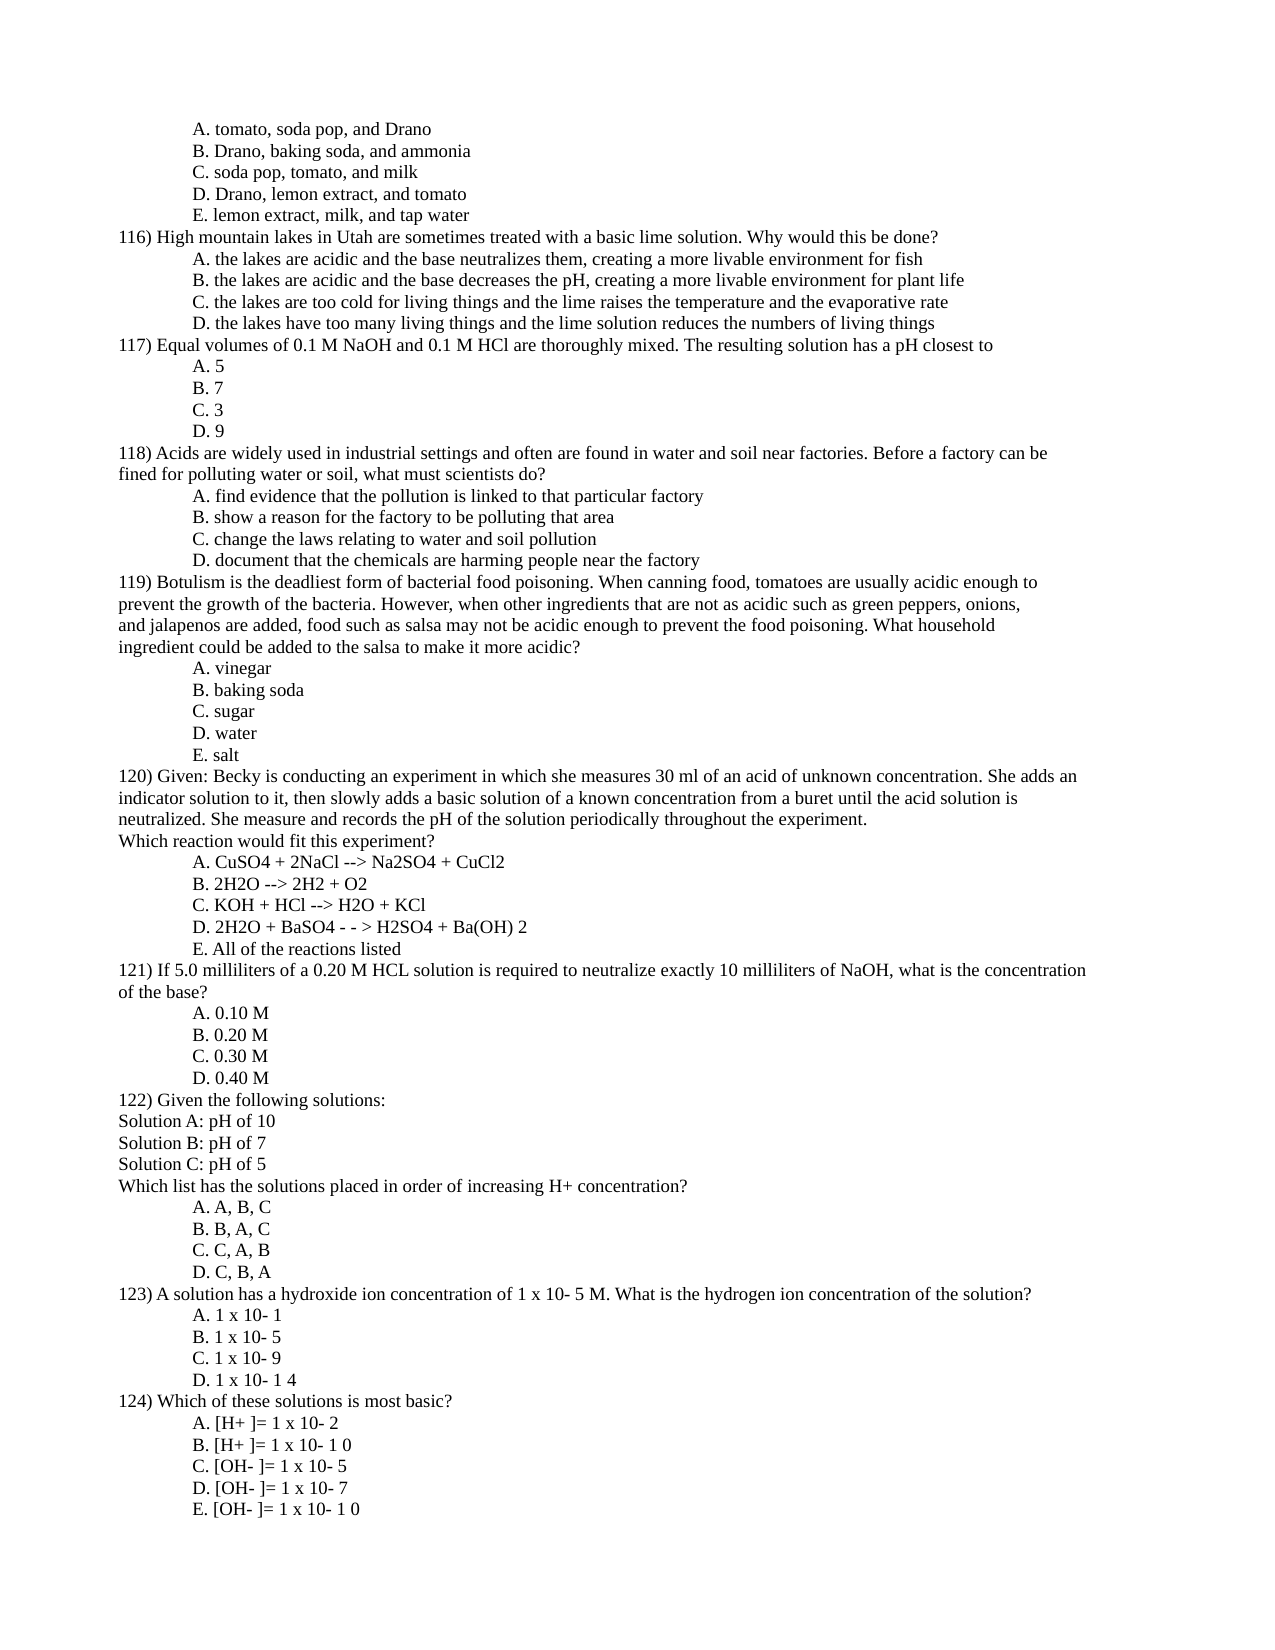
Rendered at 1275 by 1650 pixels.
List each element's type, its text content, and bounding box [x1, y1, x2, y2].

text 118) Acids are widely used in industrial settings and often are found in water and soil near factories. Before a factory can be [118, 442, 1157, 463]
text prevent the growth of the bacteria. However, when other ingredients that are not as acidic such as green peppers, onions, [118, 592, 1157, 614]
text 123) A solution has a hydroxide ion concentration of 1 x 10- 5 M. What is the hydrogen ion concentration of the solution? [118, 1282, 1157, 1304]
text D. Drano, lemon extract, and tomato [118, 183, 1157, 204]
text A. [H+ ]= 1 x 10- 2 [118, 1412, 1157, 1433]
text 122) Given the following solutions: [118, 1088, 1157, 1110]
text B. Drano, baking soda, and ammonia [118, 140, 1157, 161]
text B. 7 [118, 377, 1157, 398]
text C. soda pop, tomato, and milk [118, 161, 1157, 183]
text C. change the laws relating to water and soil pollution [118, 528, 1157, 549]
text 120) Given: Becky is conducting an experiment in which she measures 30 ml of an acid of unknown concentration. She adds an [118, 765, 1157, 787]
text B. 2H2O --> 2H2 + O2 [118, 873, 1157, 894]
text E. salt [118, 743, 1157, 765]
text A. 1 x 10- 1 [118, 1304, 1157, 1326]
text of the base? [118, 981, 1157, 1002]
text A. tomato, soda pop, and Drano [118, 118, 1157, 140]
text Which list has the solutions placed in order of increasing H+ concentration? [118, 1175, 1157, 1196]
text B. the lakes are acidic and the base decreases the pH, creating a more livable environment for plant life [118, 269, 1157, 291]
text A. A, B, C [118, 1196, 1157, 1218]
text 116) High mountain lakes in Utah are sometimes treated with a basic lime solution. Why would this be done? [118, 226, 1157, 247]
text C. the lakes are too cold for living things and the lime raises the temperature and the evaporative rate [118, 291, 1157, 312]
text B. B, A, C [118, 1218, 1157, 1239]
text D. C, B, A [118, 1261, 1157, 1282]
text D. document that the chemicals are harming people near the factory [118, 549, 1157, 571]
text A. the lakes are acidic and the base neutralizes them, creating a more livable environment for fish [118, 247, 1157, 269]
text fined for polluting water or soil, what must scientists do? [118, 463, 1157, 485]
text indicator solution to it, then slowly adds a basic solution of a known concentration from a buret until the acid solution is [118, 787, 1157, 808]
text ingredient could be added to the salsa to make it more acidic? [118, 636, 1157, 657]
text C. 0.30 M [118, 1045, 1157, 1067]
text C. sugar [118, 700, 1157, 722]
text neutralized. She measure and records the pH of the solution periodically throughout the experiment. [118, 808, 1157, 830]
text B. baking soda [118, 679, 1157, 700]
text and jalapenos are added, food such as salsa may not be acidic enough to prevent the food poisoning. What household [118, 614, 1157, 636]
text D. 9 [118, 420, 1157, 442]
text E. lemon extract, milk, and tap water [118, 204, 1157, 226]
text Solution A: pH of 10 [118, 1110, 1157, 1132]
text 117) Equal volumes of 0.1 M NaOH and 0.1 M HCl are thoroughly mixed. The resulting solution has a pH closest to [118, 334, 1157, 355]
text C. C, A, B [118, 1239, 1157, 1261]
text Which reaction would fit this experiment? [118, 830, 1157, 851]
text C. 1 x 10- 9 [118, 1347, 1157, 1369]
text A. CuSO4 + 2NaCl --> Na2SO4 + CuCl2 [118, 851, 1157, 873]
text E. All of the reactions listed [118, 937, 1157, 959]
text Solution C: pH of 5 [118, 1153, 1157, 1175]
text A. find evidence that the pollution is linked to that particular factory [118, 485, 1157, 506]
text E. [OH- ]= 1 x 10- 1 0 [118, 1498, 1157, 1520]
text A. vinegar [118, 657, 1157, 679]
text B. show a reason for the factory to be polluting that area [118, 506, 1157, 528]
text B. 0.20 M [118, 1024, 1157, 1045]
text C. 3 [118, 398, 1157, 420]
text D. 1 x 10- 1 4 [118, 1369, 1157, 1390]
text C. [OH- ]= 1 x 10- 5 [118, 1455, 1157, 1477]
text D. 2H2O + BaSO4 - - > H2SO4 + Ba(OH) 2 [118, 916, 1157, 937]
text 121) If 5.0 milliliters of a 0.20 M HCL solution is required to neutralize exactly 10 milliliters of NaOH, what is the concentration [118, 959, 1157, 981]
text Solution B: pH of 7 [118, 1132, 1157, 1153]
text A. 0.10 M [118, 1002, 1157, 1024]
text D. 0.40 M [118, 1067, 1157, 1088]
text D. [OH- ]= 1 x 10- 7 [118, 1477, 1157, 1498]
text D. water [118, 722, 1157, 743]
text D. the lakes have too many living things and the lime solution reduces the numbers of living things [118, 312, 1157, 334]
text 119) Botulism is the deadliest form of bacterial food poisoning. When canning food, tomatoes are usually acidic enough to [118, 571, 1157, 592]
text B. [H+ ]= 1 x 10- 1 0 [118, 1433, 1157, 1455]
text B. 1 x 10- 5 [118, 1326, 1157, 1347]
text 124) Which of these solutions is most basic? [118, 1390, 1157, 1412]
text C. KOH + HCl --> H2O + KCl [118, 894, 1157, 916]
text A. 5 [118, 355, 1157, 377]
